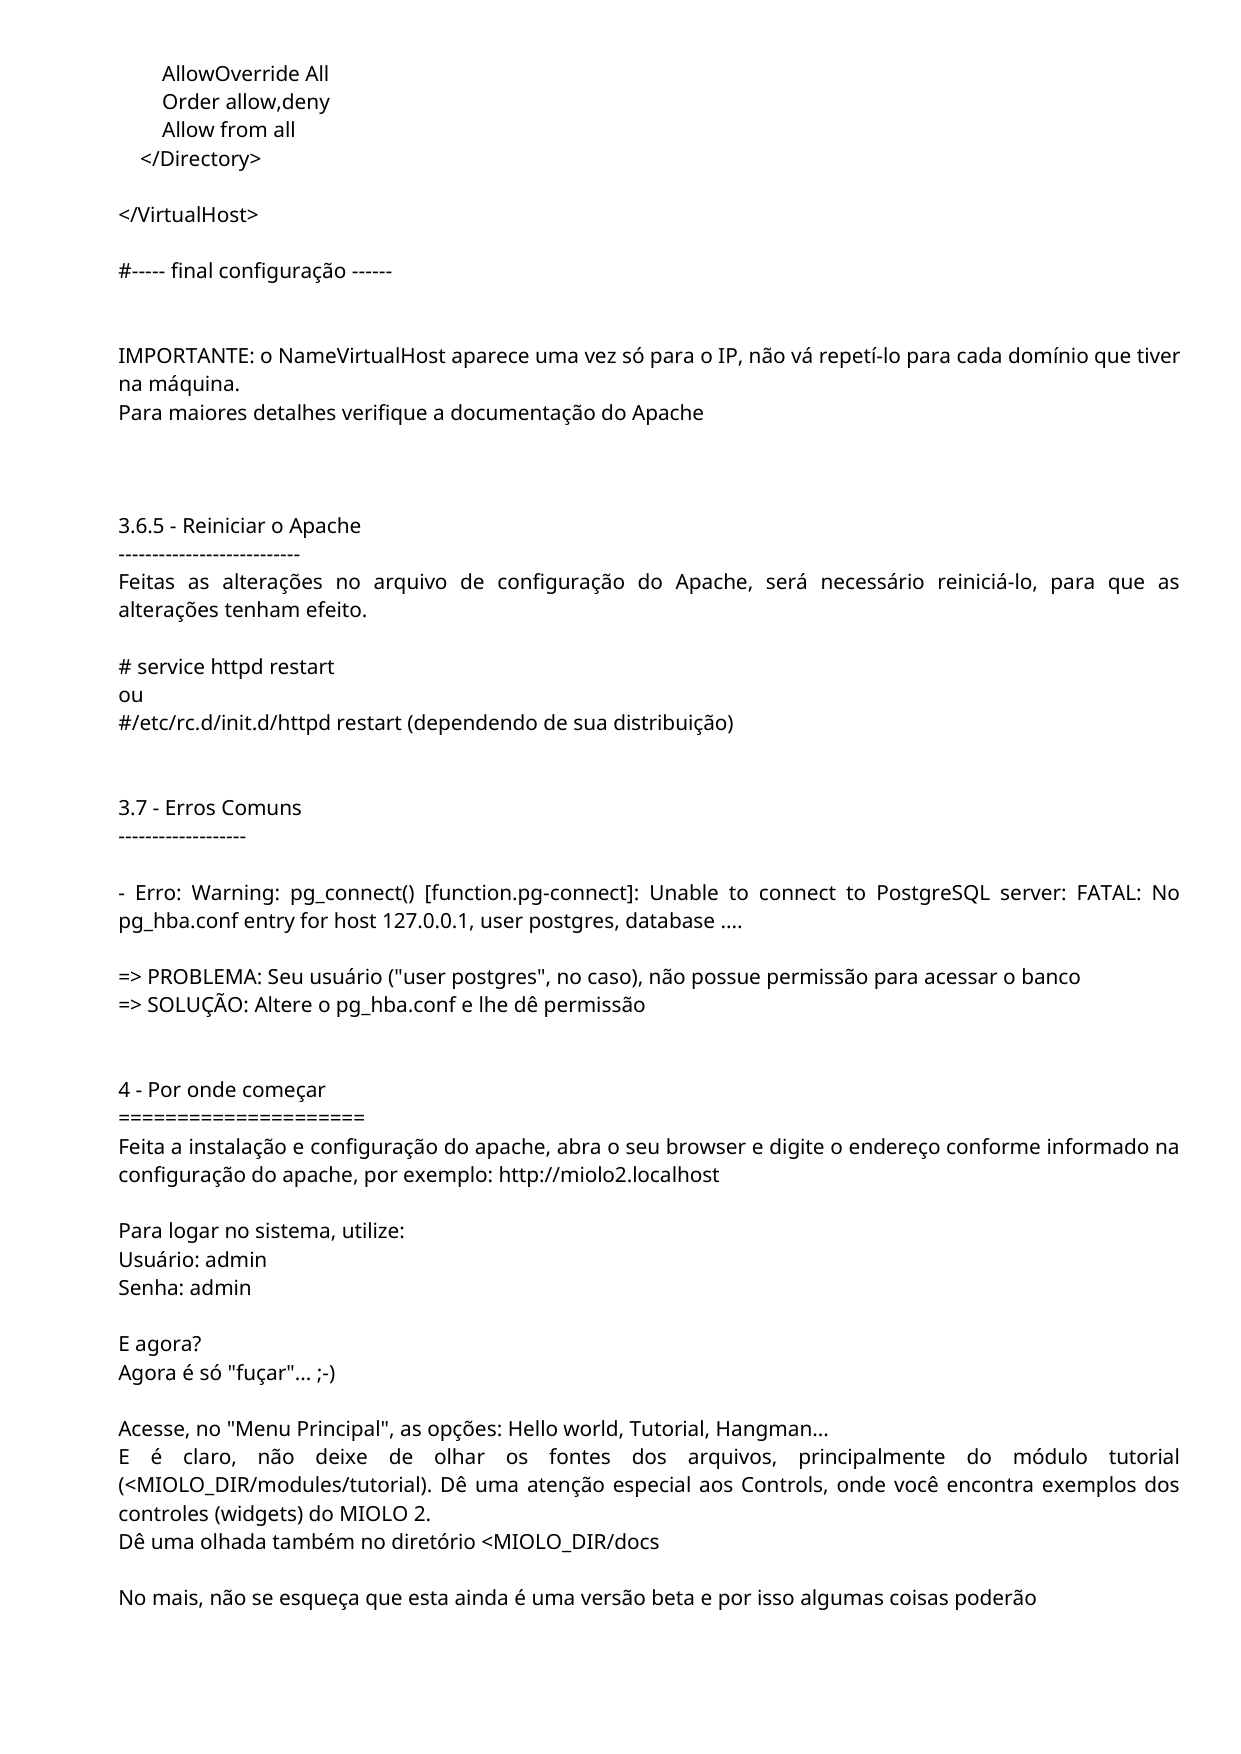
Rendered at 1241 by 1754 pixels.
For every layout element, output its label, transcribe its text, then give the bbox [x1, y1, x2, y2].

text Para logar no sistema, utilize: [118, 1216, 1181, 1245]
text Para maiores detalhes verifique a documentação do Apache [118, 398, 1181, 426]
text IMPORTANTE: o NameVirtualHost aparece uma vez só para o IP, não vá repetí-lo para cada domínio que tiver na máquina. [118, 341, 1181, 398]
text Feita a instalação e configuração do apache, abra o seu browser e digite o endereço conforme informado na configuração do apache, por exemplo: http://miolo2.localhost [118, 1132, 1181, 1188]
text Acesse, no "Menu Principal", as opções: Hello world, Tutorial, Hangman... [118, 1414, 1181, 1442]
text - Erro: Warning: pg_connect() [function.pg-connect]: Unable to connect to PostgreSQL server: FATAL: No pg_hba.conf entry for host 127.0.0.1, user postgres, database .... [118, 878, 1181, 934]
text 4 - Por onde começar [118, 1075, 1181, 1103]
text Feitas as alterações no arquivo de configuração do Apache, será necessário reiniciá-lo, para que as alterações tenham efeito. [118, 567, 1181, 624]
text 3.6.5 - Reiniciar o Apache [118, 511, 1181, 539]
text </Directory> [118, 144, 1181, 172]
text Allow from all [118, 116, 1181, 144]
text AllowOverride All [118, 59, 1181, 87]
text No mais, não se esqueça que esta ainda é uma versão beta e por isso algumas coisas poderão [118, 1583, 1181, 1612]
text #----- final configuração ------ [118, 257, 1181, 285]
text Senha: admin [118, 1273, 1181, 1301]
text ou [118, 680, 1181, 708]
text => SOLUÇÃO: Altere o pg_hba.conf e lhe dê permissão [118, 991, 1181, 1019]
text E agora? [118, 1329, 1181, 1358]
text Agora é só "fuçar"... ;-) [118, 1358, 1181, 1386]
text </VirtualHost> [118, 200, 1181, 228]
text # service httpd restart [118, 652, 1181, 680]
text Order allow,deny [118, 87, 1181, 116]
text => PROBLEMA: Seu usuário ("user postgres", no caso), não possue permissão para acessar o banco [118, 962, 1181, 991]
text 3.7 - Erros Comuns [118, 793, 1181, 821]
text E é claro, não deixe de olhar os fontes dos arquivos, principalmente do módulo tutorial (<MIOLO_DIR/modules/tutorial). Dê uma atenção especial aos Controls, onde você encontra exemplos dos controles (widgets) do MIOLO 2. [118, 1442, 1181, 1527]
text Usuário: admin [118, 1245, 1181, 1273]
text ------------------- [118, 821, 1181, 849]
text #/etc/rc.d/init.d/httpd restart (dependendo de sua distribuição) [118, 708, 1181, 737]
text Dê uma olhada também no diretório <MIOLO_DIR/docs [118, 1527, 1181, 1555]
text ===================== [118, 1103, 1181, 1132]
text --------------------------- [118, 539, 1181, 567]
